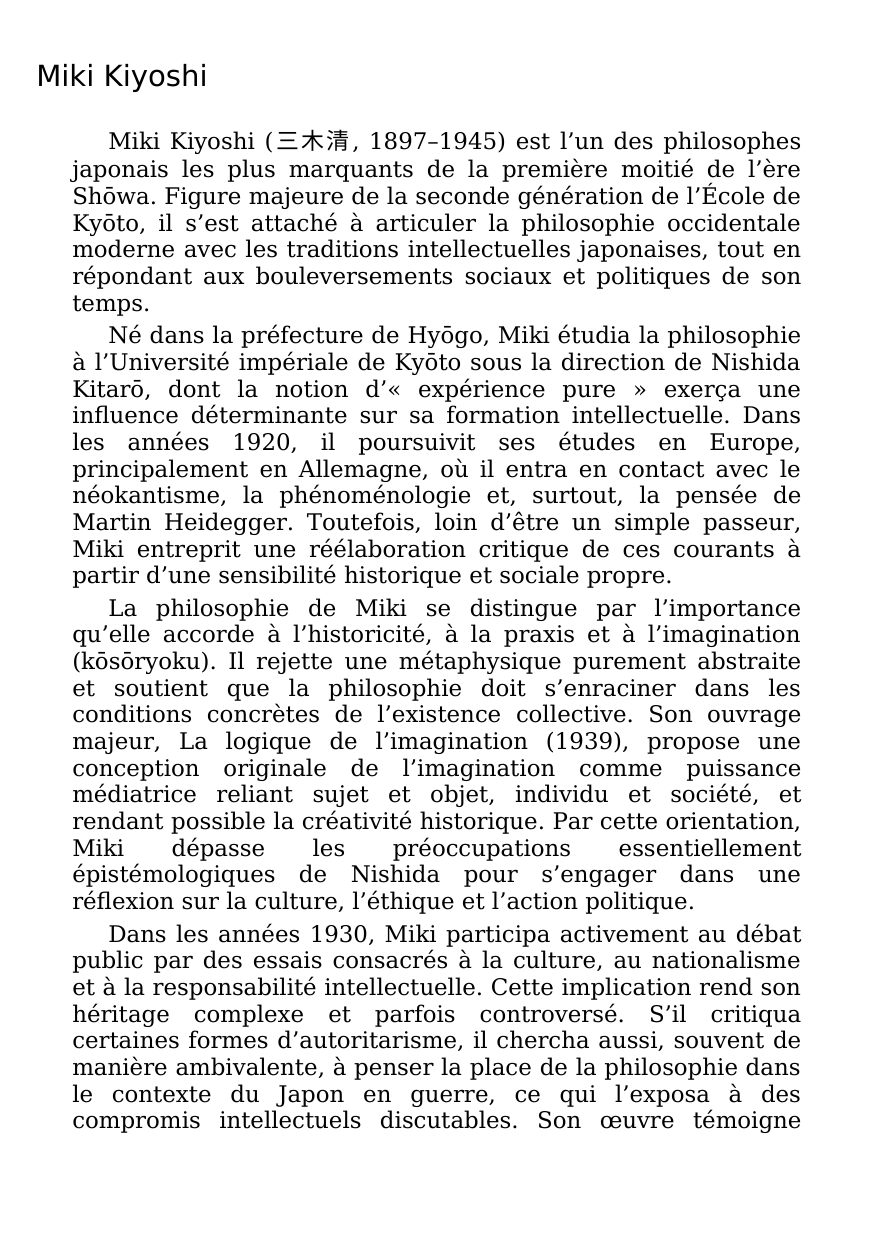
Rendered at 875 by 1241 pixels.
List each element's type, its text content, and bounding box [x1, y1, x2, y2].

text Dans les années 1930, Miki participa activement au débat public par des essais consacrés à la culture, au nationalisme et à la responsabilité intellectuelle. Cette implication rend son héritage complexe et parfois controversé. S’il critiqua certaines formes d’autoritarisme, il chercha aussi, souvent de manière ambivalente, à penser la place de la philosophie dans le contexte du Japon en guerre, ce qui l’exposa à des compromis intellectuels discutables. Son œuvre témoigne [72, 921, 802, 1134]
text La philosophie de Miki se distingue par l’importance qu’elle accorde à l’historicité, à la praxis et à l’imagination (kōsōryoku). Il rejette une métaphysique purement abstraite et soutient que la philosophie doit s’enraciner dans les conditions concrètes de l’existence collective. Son ouvrage majeur, La logique de l’imagination (1939), propose une conception originale de l’imagination comme puissance médiatrice reliant sujet et objet, individu et société, et rendant possible la créativité historique. Par cette orientation, Miki dépasse les préoccupations essentiellement épistémologiques de Nishida pour s’engager dans une réflexion sur la culture, l’éthique et l’action politique. [72, 595, 802, 915]
subtitle Miki Kiyoshi [36, 60, 838, 94]
text Né dans la préfecture de Hyōgo, Miki étudia la philosophie à l’Université impériale de Kyōto sous la direction de Nishida Kitarō, dont la notion d’« expérience pure » exerça une influence déterminante sur sa formation intellectuelle. Dans les années 1920, il poursuivit ses études en Europe, principalement en Allemagne, où il entra en contact avec le néokantisme, la phénoménologie et, surtout, la pensée de Martin Heidegger. Toutefois, loin d’être un simple passeur, Miki entreprit une réélaboration critique de ces courants à partir d’une sensibilité historique et sociale propre. [72, 322, 802, 589]
text Miki Kiyoshi (三木清, 1897–1945) est l’un des philosophes japonais les plus marquants de la première moitié de l’ère Shōwa. Figure majeure de la seconde génération de l’École de Kyōto, il s’est attaché à articuler la philosophie occidentale moderne avec les traditions intellectuelles japonaises, tout en répondant aux bouleversements sociaux et politiques de son temps. [72, 123, 802, 316]
